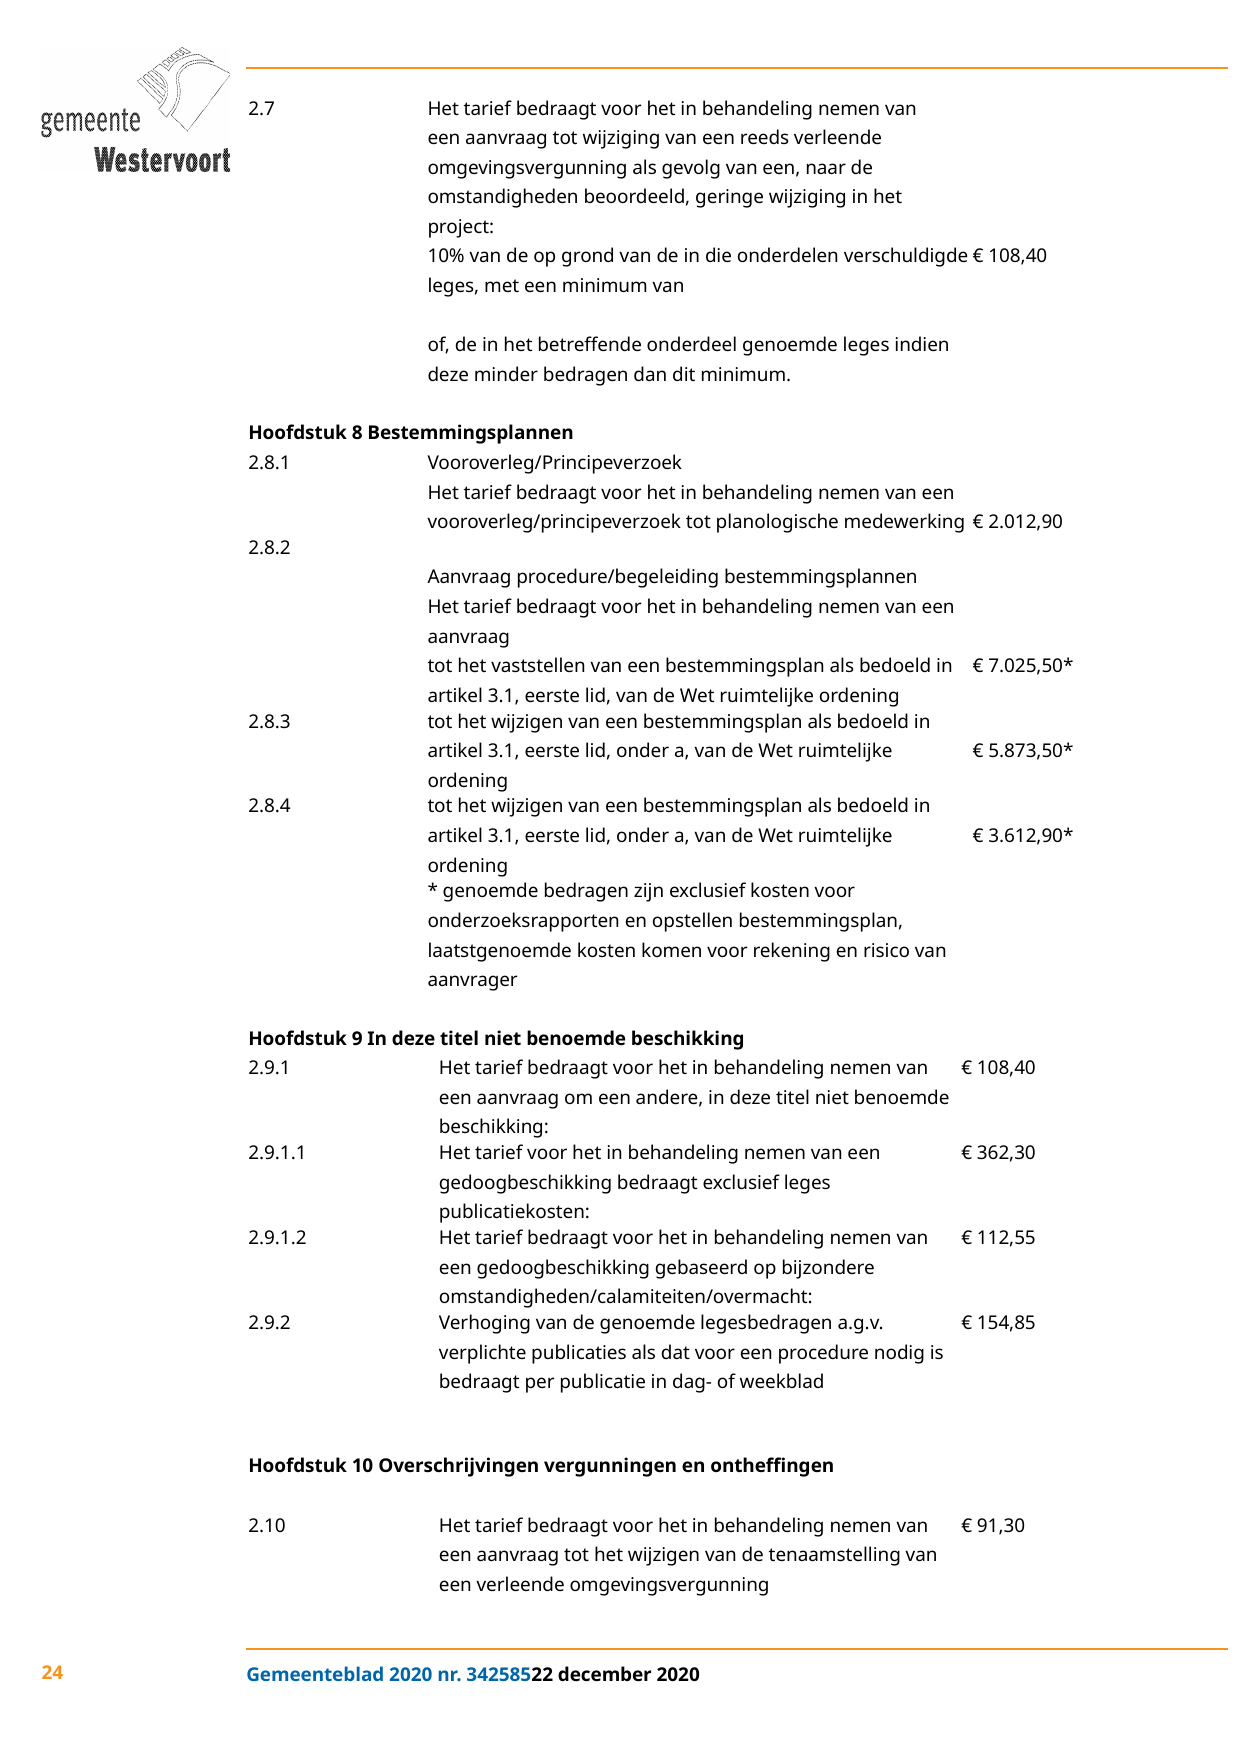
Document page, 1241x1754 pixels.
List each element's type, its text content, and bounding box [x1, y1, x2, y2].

table_cell [439, 1394, 961, 1420]
text Hoofdstuk 8 Bestemmingsplannen [248, 419, 1152, 445]
table_header € 108,40 [973, 95, 1152, 387]
text Hoofdstuk 10 Overschrijvingen vergunningen en ontheffingen [248, 1453, 1152, 1478]
table_cell Aanvraag procedure/begeleiding bestemmingsplannen Het tarief bedraagt voor het in behandeling nemen van een aanvraag tot het vaststellen van een bestemmingsplan als bedoeld in artikel 3.1, eerste lid, van de Wet ruimtelijke ordening [427, 534, 972, 708]
table_header Het tarief bedraagt voor het in behandeling nemen van een aanvraag om een andere, in deze titel niet benoemde beschikking: [439, 1055, 961, 1139]
table_cell [961, 1394, 1152, 1420]
table_cell tot het wijzigen van een bestemmingsplan als bedoeld in artikel 3.1, eerste lid, onder a, van de Wet ruimtelijke ordening [427, 708, 972, 793]
table_cell 2.8.2 [248, 534, 427, 708]
table_cell 2.8.3 [248, 708, 427, 793]
table_cell [973, 878, 1152, 992]
table_header 2.7 [248, 95, 427, 387]
table_cell € 154,85 [961, 1309, 1152, 1394]
table_header Het tarief bedraagt voor het in behandeling nemen van een aanvraag tot wijziging van een reeds verleende omgevingsvergunning als gevolg van een, naar de omstandigheden beoordeeld, geringe wijziging in het project: 10% van de op grond van de in die onderdelen verschuldigde leges, met een minimum van of, de in het betreffende onderdeel genoemde leges indien deze minder bedragen dan dit minimum. [427, 95, 972, 387]
table_header 2.10 [248, 1483, 439, 1597]
table_header Vooroverleg/Principeverzoek Het tarief bedraagt voor het in behandeling nemen van een vooroverleg/principeverzoek tot planologische medewerking [427, 449, 972, 534]
table_cell * genoemde bedragen zijn exclusief kosten voor onderzoeksrapporten en opstellen bestemmingsplan, laatstgenoemde kosten komen voor rekening en risico van aanvrager [427, 878, 972, 992]
picture [41, 47, 231, 172]
table_header € 91,30 [961, 1483, 1152, 1597]
table_header € 2.012,90 [973, 449, 1152, 534]
table_cell [248, 878, 427, 992]
table_cell 2.8.4 [248, 793, 427, 878]
table_cell [248, 1394, 439, 1420]
table_cell 2.9.1.1 [248, 1140, 439, 1224]
table_header 2.9.1 [248, 1055, 439, 1139]
table_cell Het tarief voor het in behandeling nemen van een gedoogbeschikking bedraagt exclusief leges publicatiekosten: [439, 1140, 961, 1224]
table_cell 2.9.1.2 [248, 1224, 439, 1309]
table_cell Het tarief bedraagt voor het in behandeling nemen van een gedoogbeschikking gebaseerd op bijzondere omstandigheden/calamiteiten/overmacht: [439, 1224, 961, 1309]
table_cell € 3.612,90* [973, 793, 1152, 878]
table_cell tot het wijzigen van een bestemmingsplan als bedoeld in artikel 3.1, eerste lid, onder a, van de Wet ruimtelijke ordening [427, 793, 972, 878]
table_header Het tarief bedraagt voor het in behandeling nemen van een aanvraag tot het wijzigen van de tenaamstelling van een verleende omgevingsvergunning [439, 1483, 961, 1597]
table_cell 2.9.2 [248, 1309, 439, 1394]
table_cell € 7.025,50* [973, 534, 1152, 708]
table_header 2.8.1 [248, 449, 427, 534]
table_header € 108,40 [961, 1055, 1152, 1139]
table_cell Verhoging van de genoemde legesbedragen a.g.v. verplichte publicaties als dat voor een procedure nodig is bedraagt per publicatie in dag- of weekblad [439, 1309, 961, 1394]
table_cell € 112,55 [961, 1224, 1152, 1309]
table_cell € 362,30 [961, 1140, 1152, 1224]
text Hoofdstuk 9 In deze titel niet benoemde beschikking [248, 1025, 1152, 1051]
table_cell € 5.873,50* [973, 708, 1152, 793]
